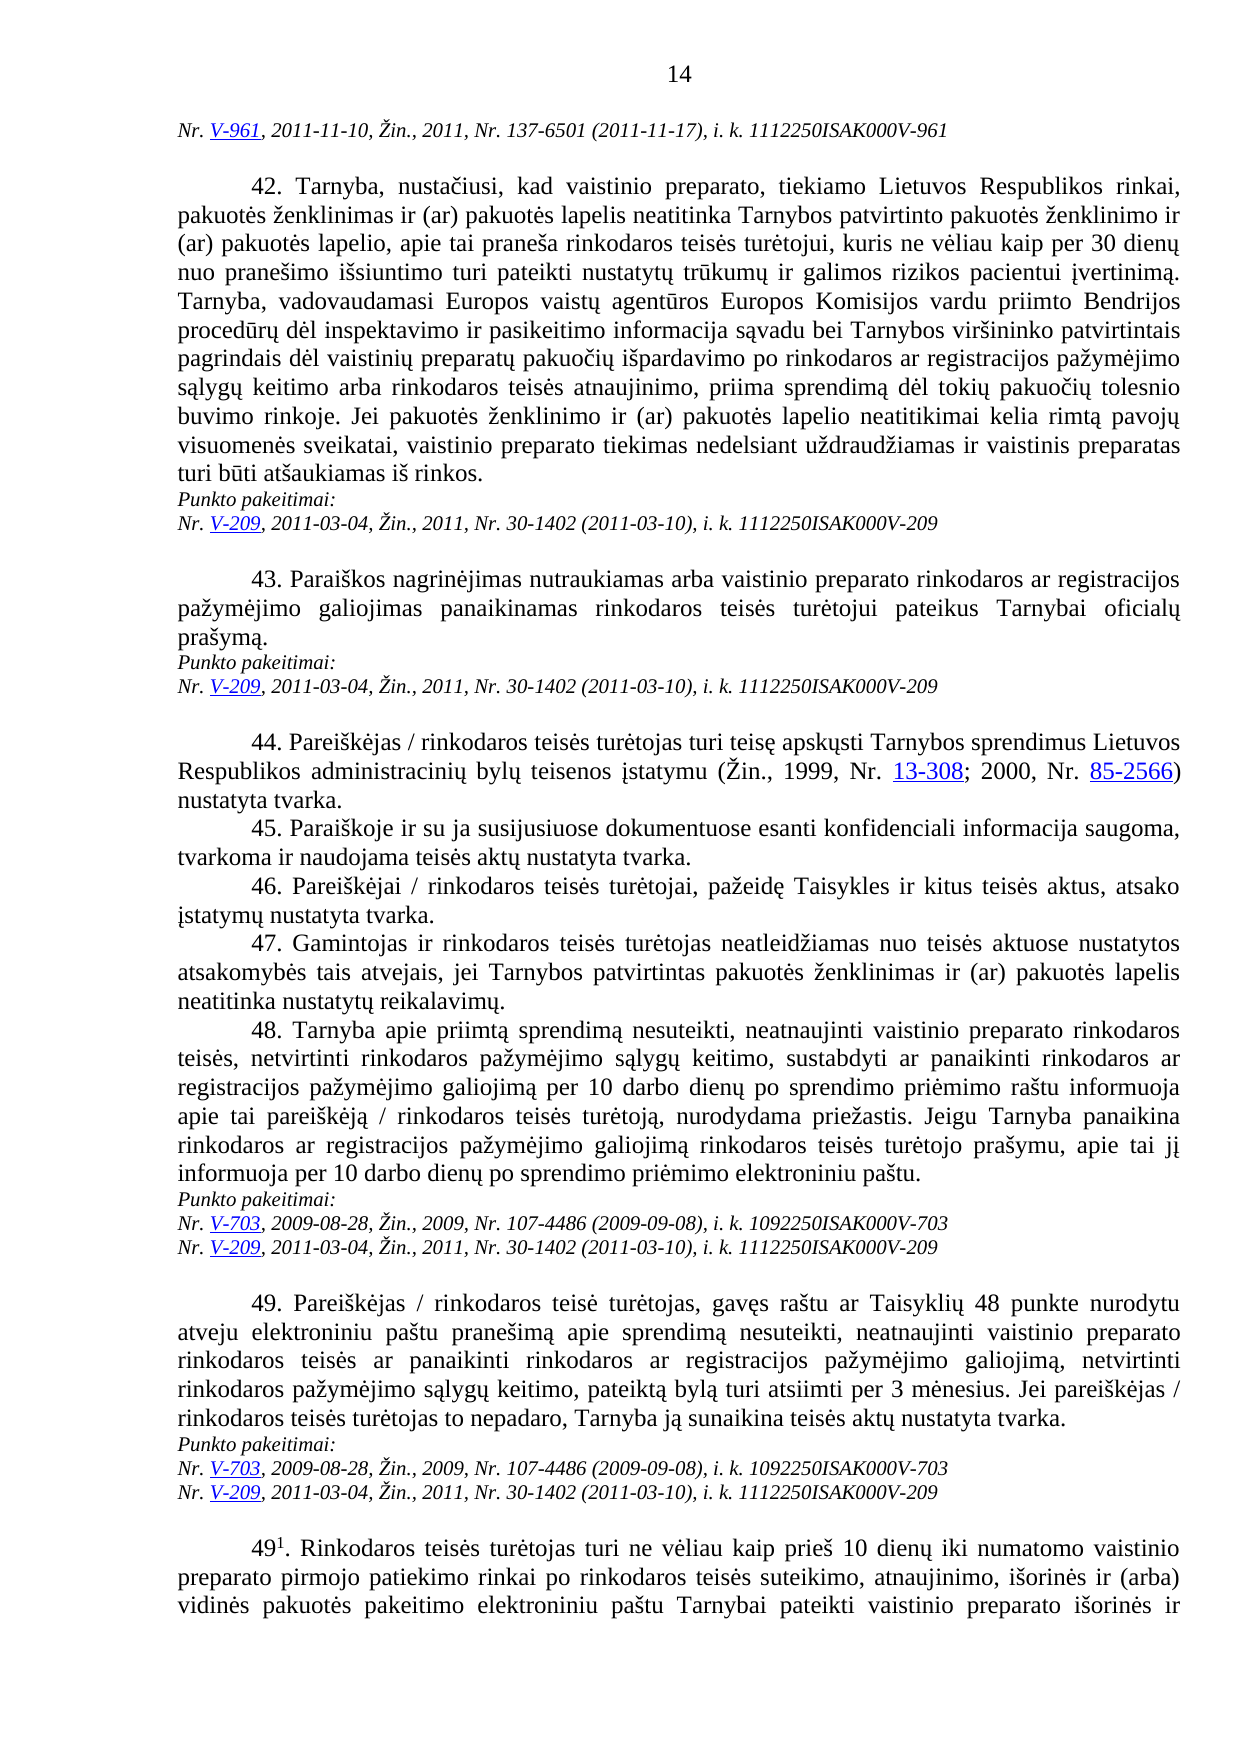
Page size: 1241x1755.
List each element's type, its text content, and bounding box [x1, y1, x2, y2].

text 47. Gamintojas ir rinkodaros teisės turėtojas neatleidžiamas nuo teisės aktuose nustatytos atsakomybės tais atvejais, jei Tarnybos patvirtintas pakuotės ženklinimas ir (ar) pakuotės lapelis neatitinka nustatytų reikalavimų. [177, 928, 1181, 1015]
text Nr. V-209, 2011-03-04, Žin., 2011, Nr. 30-1402 (2011-03-10), i. k. 1112250ISAK000V-209 [177, 674, 1181, 698]
text Nr. V-209, 2011-03-04, Žin., 2011, Nr. 30-1402 (2011-03-10), i. k. 1112250ISAK000V-209 [177, 1480, 1181, 1504]
text 45. Paraiškoje ir su ja susijusiuose dokumentuose esanti konfidenciali informacija saugoma, tvarkoma ir naudojama teisės aktų nustatyta tvarka. [177, 813, 1181, 871]
text Nr. V-209, 2011-03-04, Žin., 2011, Nr. 30-1402 (2011-03-10), i. k. 1112250ISAK000V-209 [177, 1235, 1181, 1259]
text Nr. V-209, 2011-03-04, Žin., 2011, Nr. 30-1402 (2011-03-10), i. k. 1112250ISAK000V-209 [177, 511, 1181, 535]
text 491. Rinkodaros teisės turėtojas turi ne vėliau kaip prieš 10 dienų iki numatomo vaistinio preparato pirmojo patiekimo rinkai po rinkodaros teisės suteikimo, atnaujinimo, išorinės ir (arba) vidinės pakuotės pakeitimo elektroniniu paštu Tarnybai pateikti vaistinio preparato išorinės ir [177, 1533, 1181, 1619]
text Nr. V-703, 2009-08-28, Žin., 2009, Nr. 107-4486 (2009-09-08), i. k. 1092250ISAK000V-703 [177, 1456, 1181, 1480]
text Nr. V-703, 2009-08-28, Žin., 2009, Nr. 107-4486 (2009-09-08), i. k. 1092250ISAK000V-703 [177, 1211, 1181, 1235]
text 48. Tarnyba apie priimtą sprendimą nesuteikti, neatnaujinti vaistinio preparato rinkodaros teisės, netvirtinti rinkodaros pažymėjimo sąlygų keitimo, sustabdyti ar panaikinti rinkodaros ar registracijos pažymėjimo galiojimą per 10 darbo dienų po sprendimo priėmimo raštu informuoja apie tai pareiškėją / rinkodaros teisės turėtoją, nurodydama priežastis. Jeigu Tarnyba panaikina rinkodaros ar registracijos pažymėjimo galiojimą rinkodaros teisės turėtojo prašymu, apie tai jį informuoja per 10 darbo dienų po sprendimo priėmimo elektroniniu paštu. [177, 1015, 1181, 1187]
text Nr. V-961, 2011-11-10, Žin., 2011, Nr. 137-6501 (2011-11-17), i. k. 1112250ISAK000V-961 [177, 118, 1181, 142]
text 49. Pareiškėjas / rinkodaros teisė turėtojas, gavęs raštu ar Taisyklių 48 punkte nurodytu atveju elektroniniu paštu pranešimą apie sprendimą nesuteikti, neatnaujinti vaistinio preparato rinkodaros teisės ar panaikinti rinkodaros ar registracijos pažymėjimo galiojimą, netvirtinti rinkodaros pažymėjimo sąlygų keitimo, pateiktą bylą turi atsiimti per 3 mėnesius. Jei pareiškėjas / rinkodaros teisės turėtojas to nepadaro, Tarnyba ją sunaikina teisės aktų nustatyta tvarka. [177, 1288, 1181, 1432]
text Punkto pakeitimai: [177, 487, 1181, 511]
text 42. Tarnyba, nustačiusi, kad vaistinio preparato, tiekiamo Lietuvos Respublikos rinkai, pakuotės ženklinimas ir (ar) pakuotės lapelis neatitinka Tarnybos patvirtinto pakuotės ženklinimo ir (ar) pakuotės lapelio, apie tai praneša rinkodaros teisės turėtojui, kuris ne vėliau kaip per 30 dienų nuo pranešimo išsiuntimo turi pateikti nustatytų trūkumų ir galimos rizikos pacientui įvertinimą. Tarnyba, vadovaudamasi Europos vaistų agentūros Europos Komisijos vardu priimto Bendrijos procedūrų dėl inspektavimo ir pasikeitimo informacija sąvadu bei Tarnybos viršininko patvirtintais pagrindais dėl vaistinių preparatų pakuočių išpardavimo po rinkodaros ar registracijos pažymėjimo sąlygų keitimo arba rinkodaros teisės atnaujinimo, priima sprendimą dėl tokių pakuočių tolesnio buvimo rinkoje. Jei pakuotės ženklinimo ir (ar) pakuotės lapelio neatitikimai kelia rimtą pavojų visuomenės sveikatai, vaistinio preparato tiekimas nedelsiant uždraudžiamas ir vaistinis preparatas turi būti atšaukiamas iš rinkos. [177, 171, 1181, 487]
text 46. Pareiškėjai / rinkodaros teisės turėtojai, pažeidę Taisykles ir kitus teisės aktus, atsako įstatymų nustatyta tvarka. [177, 871, 1181, 928]
text 44. Pareiškėjas / rinkodaros teisės turėtojas turi teisę apskųsti Tarnybos sprendimus Lietuvos Respublikos administracinių bylų teisenos įstatymu (Žin., 1999, Nr. 13-308; 2000, Nr. 85-2566) nustatyta tvarka. [177, 727, 1181, 813]
text Punkto pakeitimai: [177, 650, 1181, 674]
text Punkto pakeitimai: [177, 1432, 1181, 1456]
text 43. Paraiškos nagrinėjimas nutraukiamas arba vaistinio preparato rinkodaros ar registracijos pažymėjimo galiojimas panaikinamas rinkodaros teisės turėtojui pateikus Tarnybai oficialų prašymą. [177, 564, 1181, 650]
text Punkto pakeitimai: [177, 1187, 1181, 1211]
